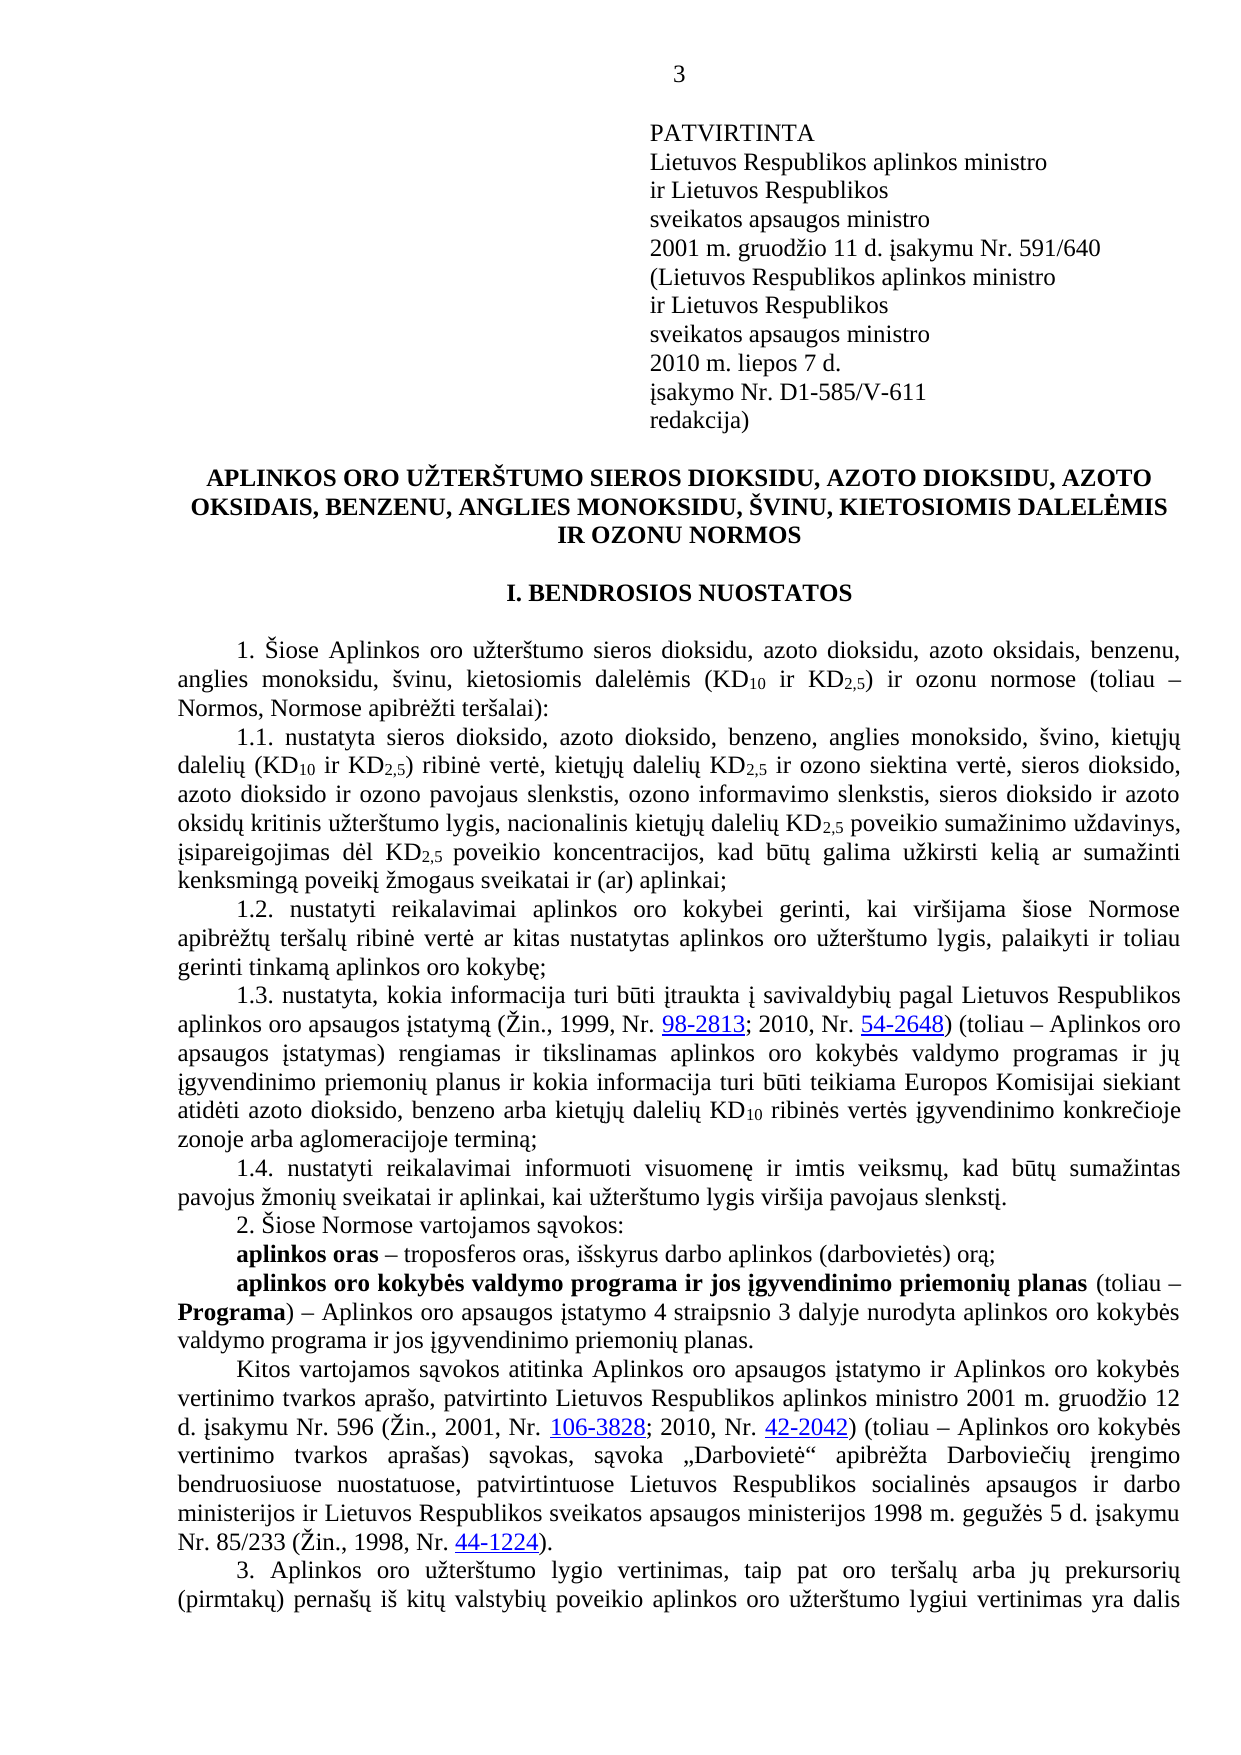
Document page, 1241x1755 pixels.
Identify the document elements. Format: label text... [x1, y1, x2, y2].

text ir Lietuvos Respublikos [649, 291, 1181, 319]
text 2. Šiose Normose vartojamos sąvokos: [177, 1211, 1181, 1239]
text 1.4. nustatyti reikalavimai informuoti visuomenę ir imtis veiksmų, kad būtų sumažintas pavojus žmonių sveikatai ir aplinkai, kai užterštumo lygis viršija pavojaus slenkstį. [177, 1153, 1181, 1211]
text 1. Šiose Aplinkos oro užterštumo sieros dioksidu, azoto dioksidu, azoto oksidais, benzenu, anglies monoksidu, švinu, kietosiomis dalelėmis (KD10 ir KD2,5) ir ozonu normose (toliau – Normos, Normose apibrėžti teršalai): [177, 636, 1181, 722]
text I. BENDROSIOS NUOSTATOS [177, 578, 1181, 607]
text Kitos vartojamos sąvokos atitinka Aplinkos oro apsaugos įstatymo ir Aplinkos oro kokybės vertinimo tvarkos aprašo, patvirtinto Lietuvos Respublikos aplinkos ministro 2001 m. gruodžio 12 d. įsakymu Nr. 596 (Žin., 2001, Nr. 106-3828; 2010, Nr. 42-2042) (toliau – Aplinkos oro kokybės vertinimo tvarkos aprašas) sąvokas, sąvoka „Darbovietė“ apibrėžta Darboviečių įrengimo bendruosiuose nuostatuose, patvirtintuose Lietuvos Respublikos socialinės apsaugos ir darbo ministerijos ir Lietuvos Respublikos sveikatos apsaugos ministerijos 1998 m. gegužės 5 d. įsakymu Nr. 85/233 (Žin., 1998, Nr. 44-1224). [177, 1354, 1181, 1556]
text aplinkos oras – troposferos oras, išskyrus darbo aplinkos (darbovietės) orą; [177, 1239, 1181, 1268]
text (Lietuvos Respublikos aplinkos ministro [649, 262, 1181, 291]
text sveikatos apsaugos ministro [649, 319, 1181, 348]
text redakcija) [649, 406, 1181, 434]
text aplinkos oro kokybės valdymo programa ir jos įgyvendinimo priemonių planas (toliau – Programa) – Aplinkos oro apsaugos įstatymo 4 straipsnio 3 dalyje nurodyta aplinkos oro kokybės valdymo programa ir jos įgyvendinimo priemonių planas. [177, 1268, 1181, 1354]
text 1.1. nustatyta sieros dioksido, azoto dioksido, benzeno, anglies monoksido, švino, kietųjų dalelių (KD10 ir KD2,5) ribinė vertė, kietųjų dalelių KD2,5 ir ozono siektina vertė, sieros dioksido, azoto dioksido ir ozono pavojaus slenkstis, ozono informavimo slenkstis, sieros dioksido ir azoto oksidų kritinis užterštumo lygis, nacionalinis kietųjų dalelių KD2,5 poveikio sumažinimo uždavinys, įsipareigojimas dėl KD2,5 poveikio koncentracijos, kad būtų galima užkirsti kelią ar sumažinti kenksmingą poveikį žmogaus sveikatai ir (ar) aplinkai; [177, 722, 1181, 894]
text įsakymo Nr. D1-585/V-611 [649, 377, 1181, 406]
text 1.3. nustatyta, kokia informacija turi būti įtraukta į savivaldybių pagal Lietuvos Respublikos aplinkos oro apsaugos įstatymą (Žin., 1999, Nr. 98-2813; 2010, Nr. 54-2648) (toliau – Aplinkos oro apsaugos įstatymas) rengiamas ir tikslinamas aplinkos oro kokybės valdymo programas ir jų įgyvendinimo priemonių planus ir kokia informacija turi būti teikiama Europos Komisijai siekiant atidėti azoto dioksido, benzeno arba kietųjų dalelių KD10 ribinės vertės įgyvendinimo konkrečioje zonoje arba aglomeracijoje terminą; [177, 981, 1181, 1153]
text 2001 m. gruodžio 11 d. įsakymu Nr. 591/640 [649, 233, 1181, 262]
text APLINKOS ORO UŽTERŠTUMO sieros dioksidu, azoto dioksidu, azoto oksidais, benzenu, anglies monoksidu, švinu, kietosiomis dalelėmis ir OZONU NORMOS [177, 463, 1181, 549]
text sveikatos apsaugos ministro [649, 204, 1181, 233]
text 1.2. nustatyti reikalavimai aplinkos oro kokybei gerinti, kai viršijama šiose Normose apibrėžtų teršalų ribinė vertė ar kitas nustatytas aplinkos oro užterštumo lygis, palaikyti ir toliau gerinti tinkamą aplinkos oro kokybę; [177, 894, 1181, 981]
text PATVIRTINTA [649, 118, 1181, 147]
text 2010 m. liepos 7 d. [649, 348, 1181, 377]
text Lietuvos Respublikos aplinkos ministro [649, 147, 1181, 176]
text 3. Aplinkos oro užterštumo lygio vertinimas, taip pat oro teršalų arba jų prekursorių (pirmtakų) pernašų iš kitų valstybių poveikio aplinkos oro užterštumo lygiui vertinimas yra dalis [177, 1556, 1181, 1613]
text ir Lietuvos Respublikos [649, 176, 1181, 204]
